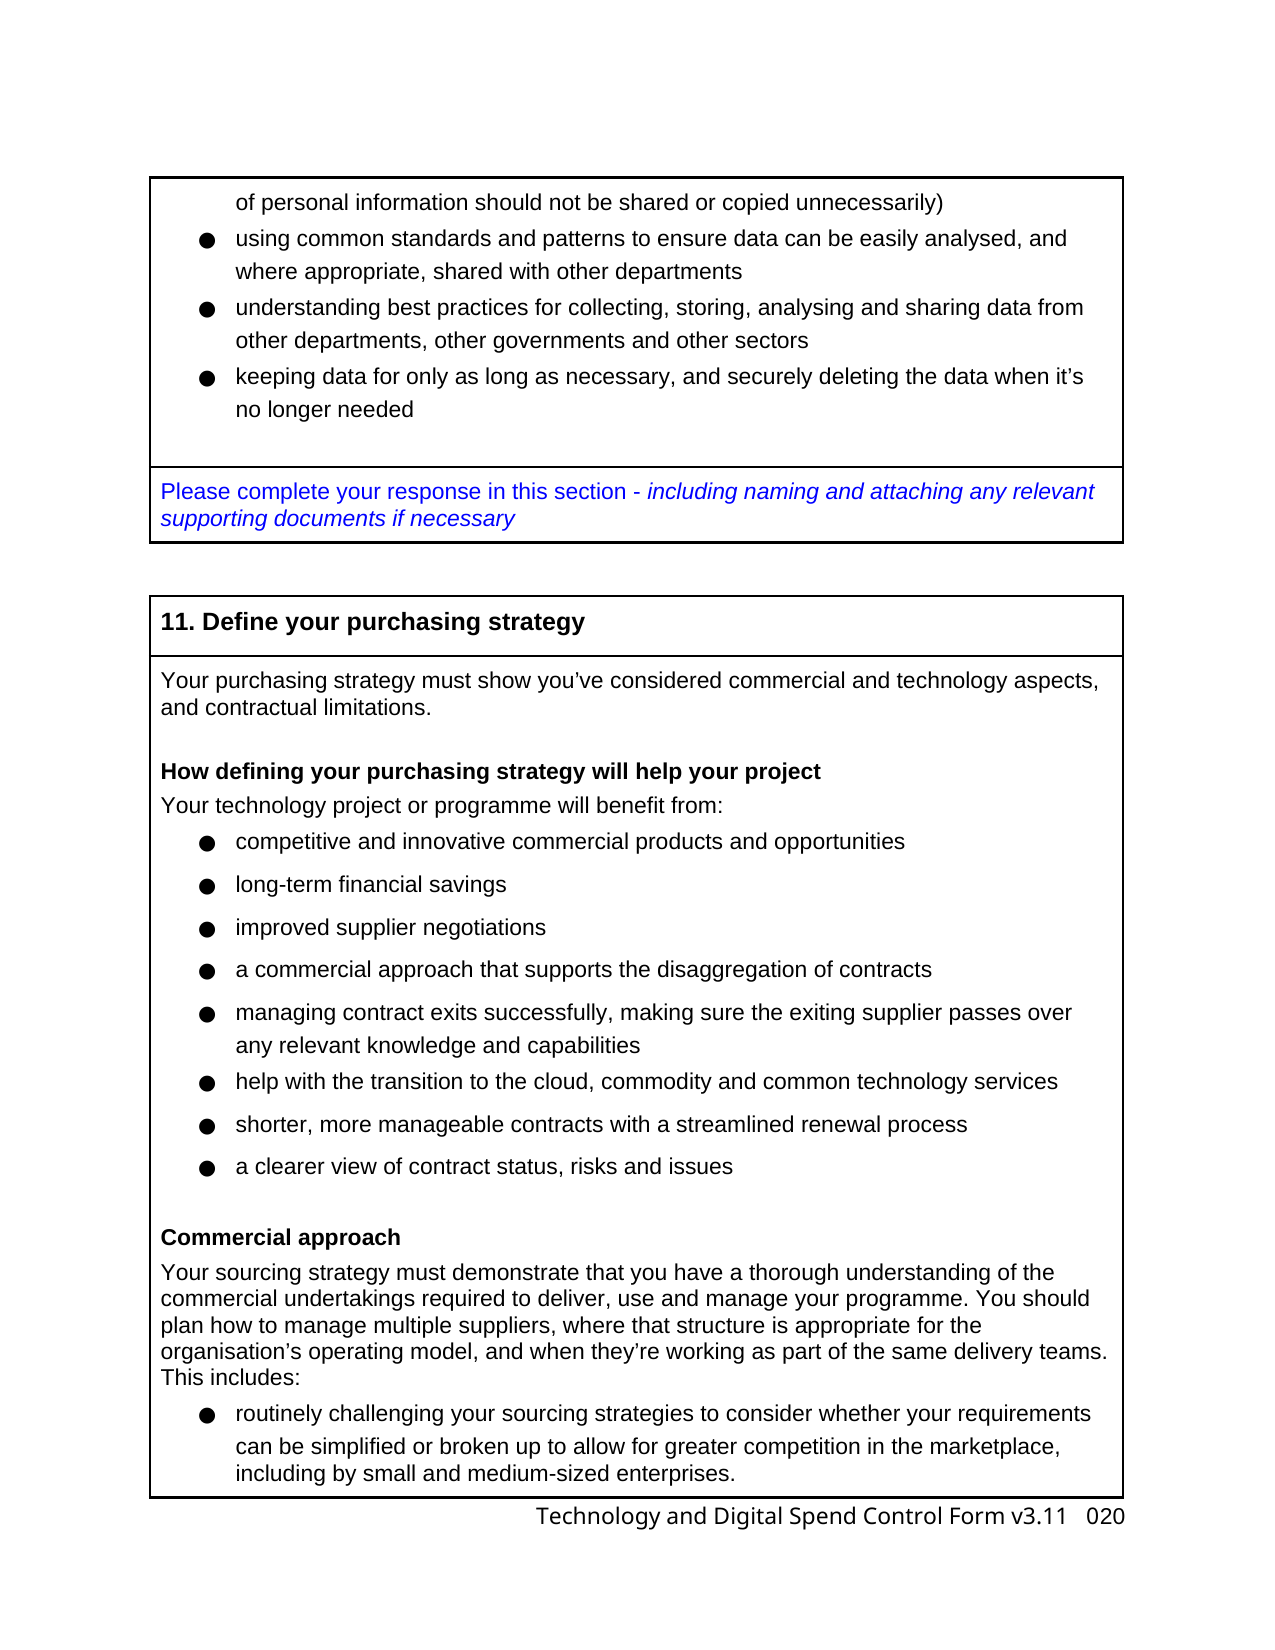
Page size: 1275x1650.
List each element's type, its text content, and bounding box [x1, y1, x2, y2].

table_cell Your purchasing strategy must show you’ve considered commercial and technology aspects, and contractual limitations. How defining your purchasing strategy will help your project Your technology project or programme will benefit from: competitive and innovative commercial products and opportunities long-term financial savings improved supplier negotiations a commercial approach that supports the disaggregation of contracts managing contract exits successfully, making sure the exiting supplier passes over any relevant knowledge and capabilities help with the transition to the cloud, commodity and common technology services shorter, more manageable contracts with a streamlined renewal process a clearer view of contract status, risks and issues Commercial approach Your sourcing strategy must demonstrate that you have a thorough understanding of the commercial undertakings required to deliver, use and manage your programme. You should plan how to manage multiple suppliers, where that structure is appropriate for the organisation’s operating model, and when they’re working as part of the same delivery teams. This includes: routinely challenging your sourcing strategies to consider whether your requirements can be simplified or broken up to allow for greater competition in the marketplace, including by small and medium-sized enterprises. using value chain mapping to help identify the products and their components you need, and whether it would be better to build or buy depending on their maturity as a product moving from large contracts with a single supplier to multiple suppliers where there’s an operational and value for money justification understanding where and how you’ve disaggregated the technology that underpins your programme and the contracts that supply the technology considering what skills and capabilities your organisation needs to deliver and support the product or service you’ll purchase using a sourcing model that fits your services, and works in your organisation’s specific circumstances Technology considerations Your sourcing strategy must consider technology approaches that will encourage the future use of your product or service, including: breaking up services in line with industry best practices including using a lean sourcing approach, pre-procurement market engagement and being as open as possible using off the shelf products and services where possible - avoid customising these products in a way that stops you from maintaining, upgrading or removing them in future complying with the Greening Government Commitments to reduce your organisation’s environmental impact Use common government sourcing routes Find appropriate services and suppliers to avoid lengthy and expensive procurement processes. Work with your departmental commercial team to understand which route is most appropriate. Use approved sourcing routes including: the Digital Marketplace for technology or people for digital projects technology frameworks available from Crown Commercial Service Follow government contractual rules and guidelines Contracts must: not be over £100 million in value – unless there’s an exceptional reason be explicit about the ownership of government data, including data created through the operation of the service be explicit about the ownership of intellectual property involved in the delivery of a technology service (including software code and the business rules that process information between user interfaces and stored data) Contracts should: where economic, include a break clause at a maximum of 2 years which allows you to terminate the contract with minimal exit costs ensure competition from the widest possible range of suppliers using smaller contracts where they improve value include usage-based billing models where appropriate and where this represents best value for money address the need for continuous improvement, maintaining market competitiveness and flexibility to meet changing requirements Remember that: you can use the CCS technology category framework agreements which have pre-defined terms and conditions suppliers must not provide either systems integration, service integration or service management services at the same time as providing a component service within that system you cannot automatically extend contracts unless there are extenuating circumstances you should align contract duration to current best practices for the product or service in question [151, 657, 1122, 1496]
table_cell Please complete your response in this section - including naming and attaching any relevant supporting documents if necessary [151, 468, 1122, 541]
table_cell of personal information should not be shared or copied unnecessarily) using common standards and patterns to ensure data can be easily analysed, and where appropriate, shared with other departments understanding best practices for collecting, storing, analysing and sharing data from other departments, other governments and other sectors keeping data for only as long as necessary, and securely deleting the data when it’s no longer needed [151, 179, 1122, 466]
table_header 11. Define your purchasing strategy [151, 597, 1122, 655]
